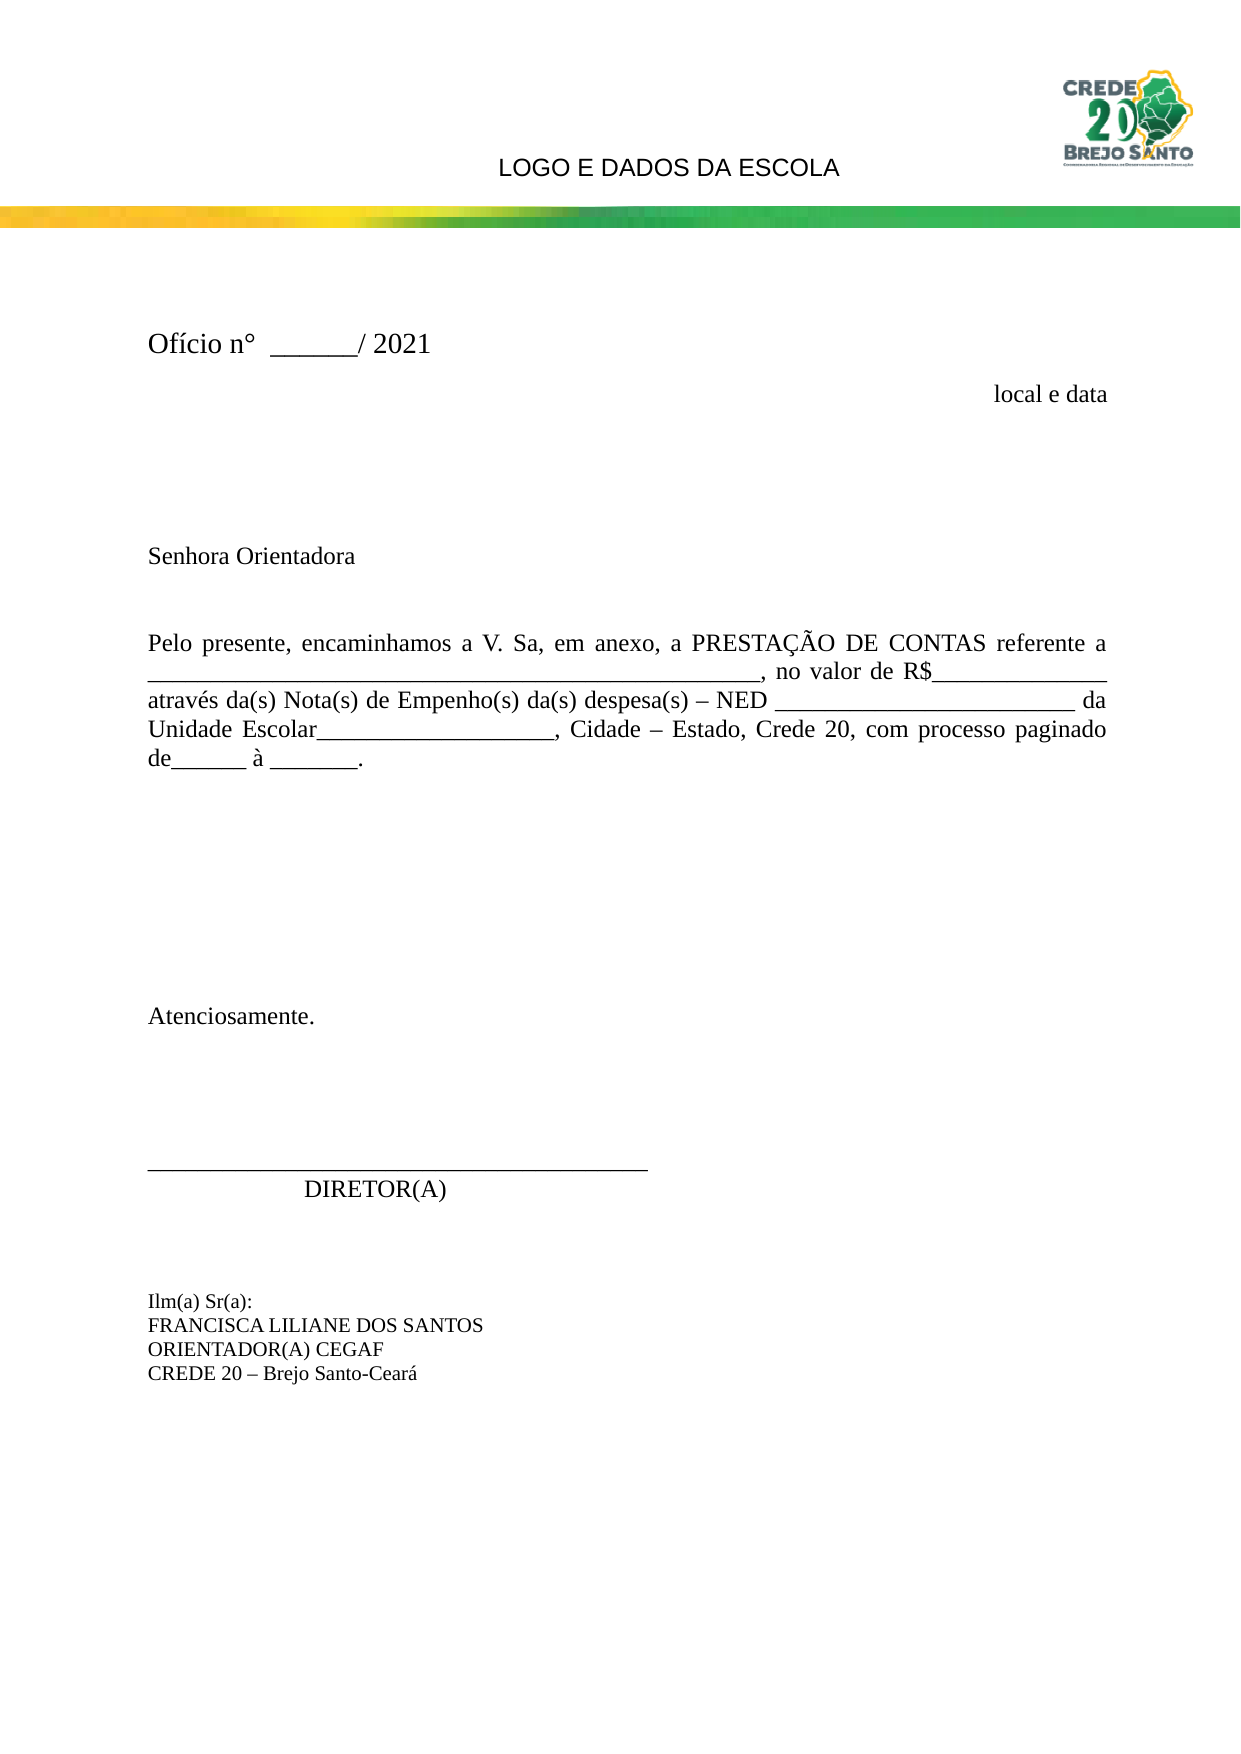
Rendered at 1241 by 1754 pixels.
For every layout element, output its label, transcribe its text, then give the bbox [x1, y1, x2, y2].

text FRANCISCA LILIANE DOS SANTOS [148, 1313, 1107, 1337]
text Ilm(a) Sr(a): [148, 1289, 1107, 1313]
text Ofício n° ______/ 2021 [148, 326, 1107, 359]
text Senhora Orientadora [148, 541, 1107, 570]
picture [1059, 64, 1199, 173]
text CREDE 20 – Brejo Santo-Ceará [148, 1361, 1107, 1385]
text local e data [148, 379, 1107, 407]
text ORIENTADOR(A) CEGAF [148, 1337, 1107, 1361]
text Pelo presente, encaminhamos a V. Sa, em anexo, a PRESTAÇÃO DE CONTAS referente a _________________________________________________, no valor de R$______________ através da(s) Nota(s) de Empenho(s) da(s) despesa(s) – NED ________________________ da Unidade Escolar___________________, Cidade – Estado, Crede 20, com processo paginado de______ à _______. [148, 628, 1107, 771]
text ________________________________________ [148, 1145, 1107, 1174]
text DIRETOR(A) [148, 1174, 1107, 1203]
text Atenciosamente. [148, 1001, 1107, 1030]
picture [0, 206, 1241, 228]
